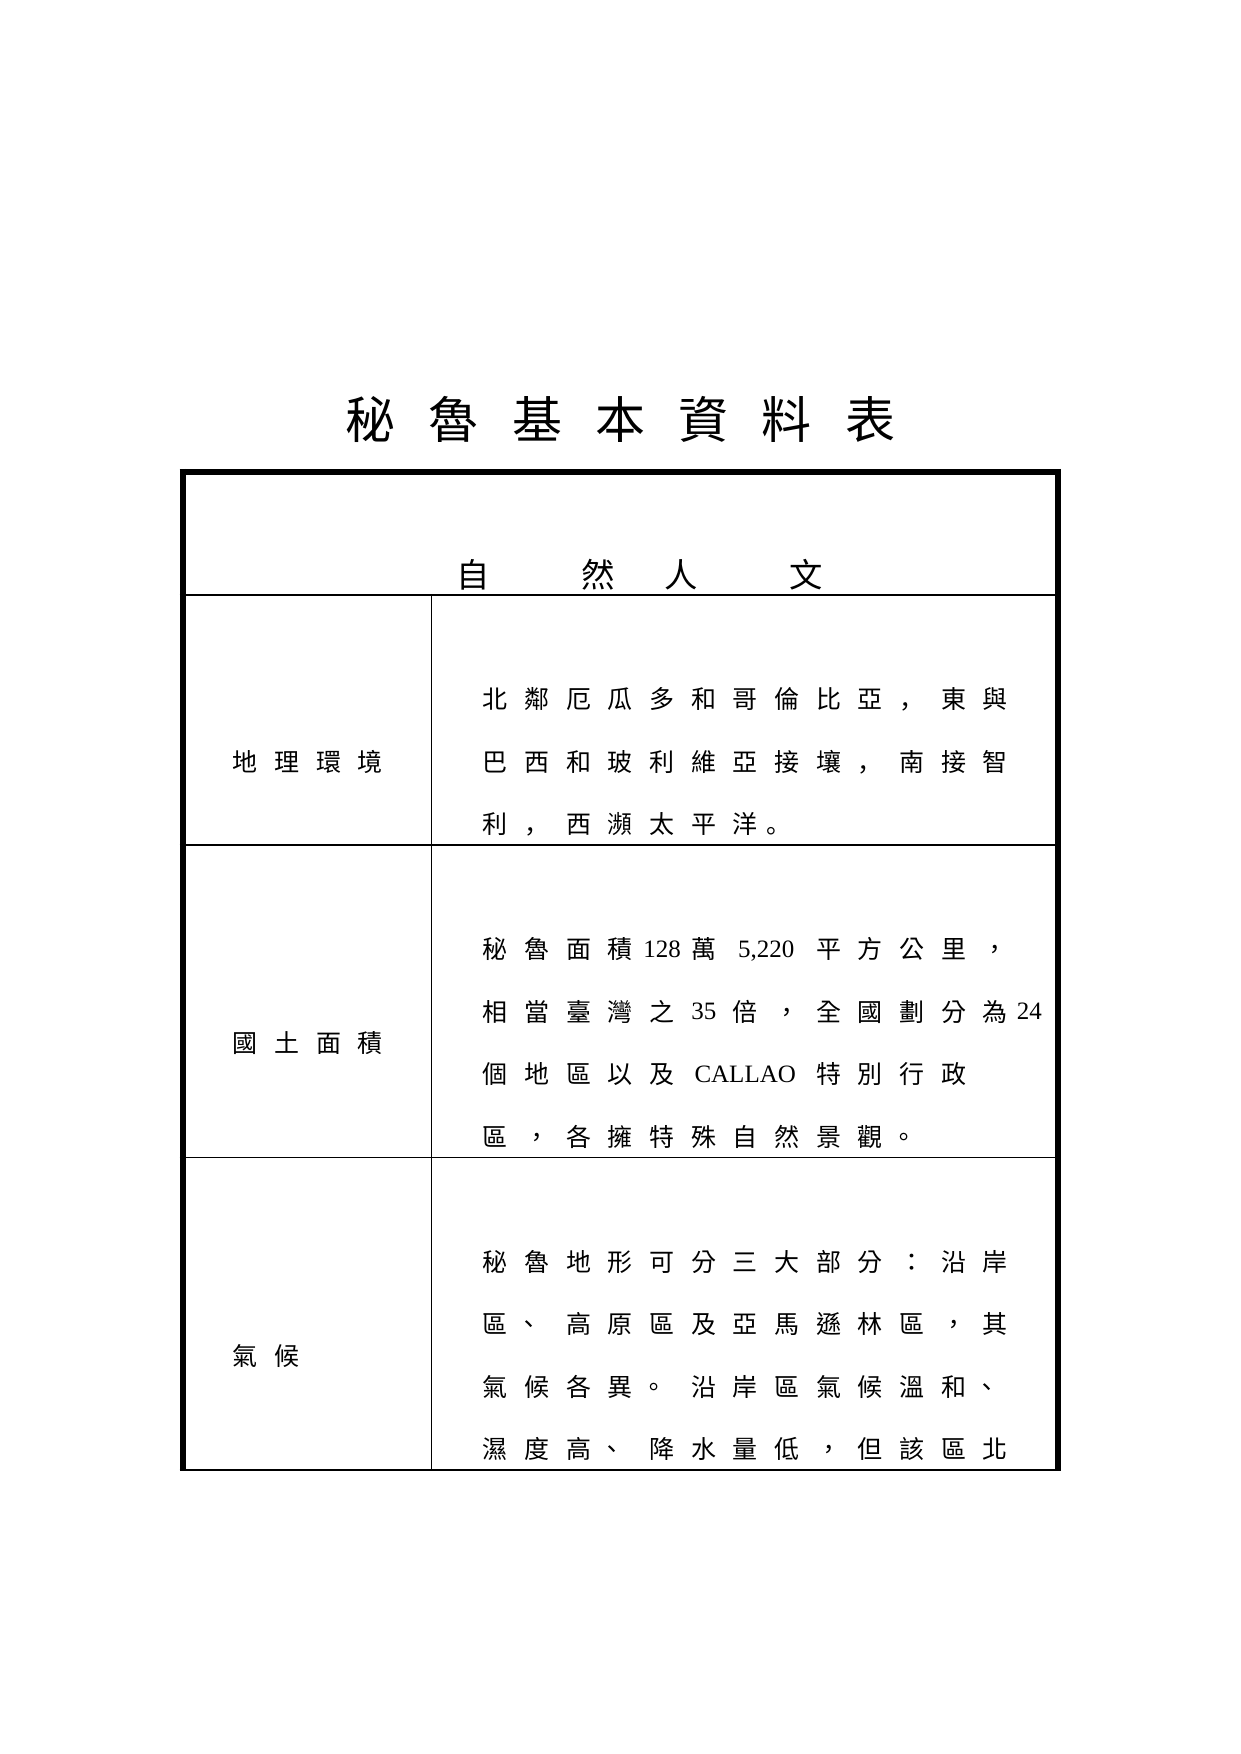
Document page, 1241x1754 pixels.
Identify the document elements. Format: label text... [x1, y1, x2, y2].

table_cell 秘魯面積128萬5,220平方公里，相當臺灣之35倍，全國劃分為24個地區以及CALLAO特別行政區，各擁特殊自然景觀。 [432, 846, 1055, 1156]
table_cell 地理環境 [186, 596, 431, 844]
table_cell 氣候 [186, 1158, 431, 1469]
table_cell 秘魯地形可分三大部分：沿岸區、高原區及亞馬遜林區，其氣候各異。沿岸區氣候溫和、濕度高、降水量低，但該區北 [432, 1158, 1055, 1469]
text 秘魯基本資料表 [183, 344, 1058, 469]
table_cell 國土面積 [186, 846, 431, 1156]
table_cell 北鄰厄瓜多和哥倫比亞，東與巴西和玻利維亞接壤，南接智利，西瀕太平洋。 [432, 596, 1055, 844]
table_header 自 然 人 文 [186, 475, 1055, 594]
